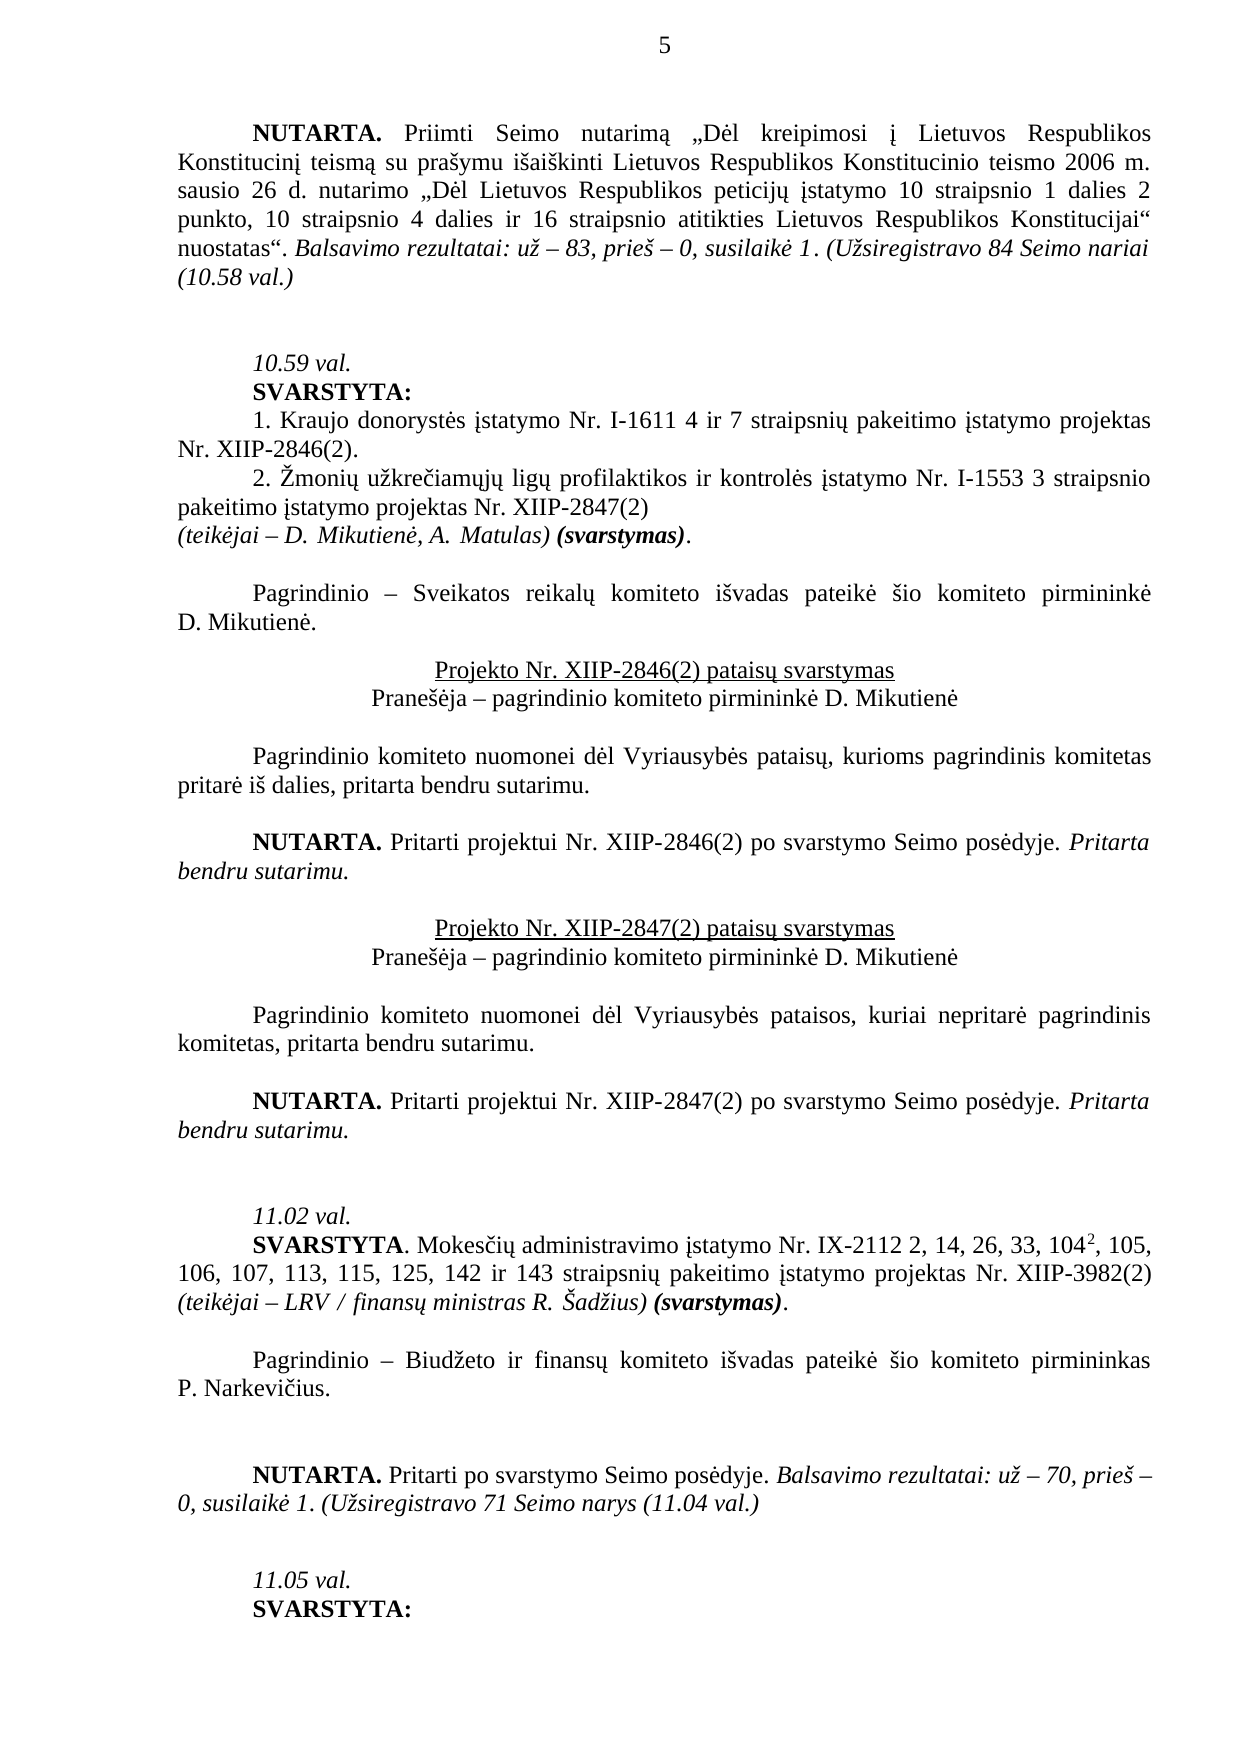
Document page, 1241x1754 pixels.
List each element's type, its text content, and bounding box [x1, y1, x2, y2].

text NUTARTA. Pritarti projektui Nr. XIIP-2847(2) po svarstymo Seimo posėdyje. Pritarta bendru sutarimu. [177, 1086, 1152, 1143]
text SVARSTYTA. Mokesčių administravimo įstatymo Nr. IX-2112 2, 14, 26, 33, 1042, 105, 106, 107, 113, 115, 125, 142 ir 143 straipsnių pakeitimo įstatymo projektas Nr. XIIP-3982(2) (teikėjai – LRV / finansų ministras R. Šadžius) (svarstymas). [177, 1230, 1152, 1316]
text Pagrindinio – Sveikatos reikalų komiteto išvadas pateikė šio komiteto pirmininkė D. Mikutienė. [177, 578, 1152, 636]
text NUTARTA. Pritarti po svarstymo Seimo posėdyje. Balsavimo rezultatai: už – 70, prieš – 0, susilaikė 1. (Užsiregistravo 71 Seimo narys (11.04 val.) [177, 1460, 1152, 1517]
text Pranešėja – pagrindinio komiteto pirmininkė D. Mikutienė [177, 683, 1152, 712]
text NUTARTA. Pritarti projektui Nr. XIIP-2846(2) po svarstymo Seimo posėdyje. Pritarta bendru sutarimu. [177, 827, 1152, 885]
text Projekto Nr. XIIP-2846(2) pataisų svarstymas [177, 655, 1152, 683]
text 11.05 val. [177, 1565, 1152, 1594]
text 11.02 val. [177, 1201, 1152, 1230]
subtitle Projekto Nr. XIIP-2847(2) pataisų svarstymas [177, 913, 1152, 942]
text Pranešėja – pagrindinio komiteto pirmininkė D. Mikutienė [177, 942, 1152, 971]
text Pagrindinio – Biudžeto ir finansų komiteto išvadas pateikė šio komiteto pirmininkas P. Narkevičius. [177, 1345, 1152, 1402]
text 1. Kraujo donorystės įstatymo Nr. I-1611 4 ir 7 straipsnių pakeitimo įstatymo projektas Nr. XIIP-2846(2). [177, 406, 1152, 463]
text SVARSTYTA: [177, 1594, 1152, 1623]
text Pagrindinio komiteto nuomonei dėl Vyriausybės pataisos, kuriai nepritarė pagrindinis komitetas, pritarta bendru sutarimu. [177, 1000, 1152, 1057]
text (teikėjai – D. Mikutienė, A. Matulas) (svarstymas). [177, 521, 1152, 549]
text 2. Žmonių užkrečiamųjų ligų profilaktikos ir kontrolės įstatymo Nr. I-1553 3 straipsnio pakeitimo įstatymo projektas Nr. XIIP-2847(2) [177, 463, 1152, 521]
text NUTARTA. Priimti Seimo nutarimą „Dėl kreipimosi į Lietuvos Respublikos Konstitucinį teismą su prašymu išaiškinti Lietuvos Respublikos Konstitucinio teismo 2006 m. sausio 26 d. nutarimo „Dėl Lietuvos Respublikos peticijų įstatymo 10 straipsnio 1 dalies 2 punkto, 10 straipsnio 4 dalies ir 16 straipsnio atitikties Lietuvos Respublikos Konstitucijai“ nuostatas“. Balsavimo rezultatai: už – 83, prieš – 0, susilaikė 1. (Užsiregistravo 84 Seimo nariai (10.58 val.) [177, 118, 1152, 291]
text SVARSTYTA: [177, 377, 1152, 406]
text 10.59 val. [177, 348, 1152, 377]
text Pagrindinio komiteto nuomonei dėl Vyriausybės pataisų, kurioms pagrindinis komitetas pritarė iš dalies, pritarta bendru sutarimu. [177, 741, 1152, 798]
